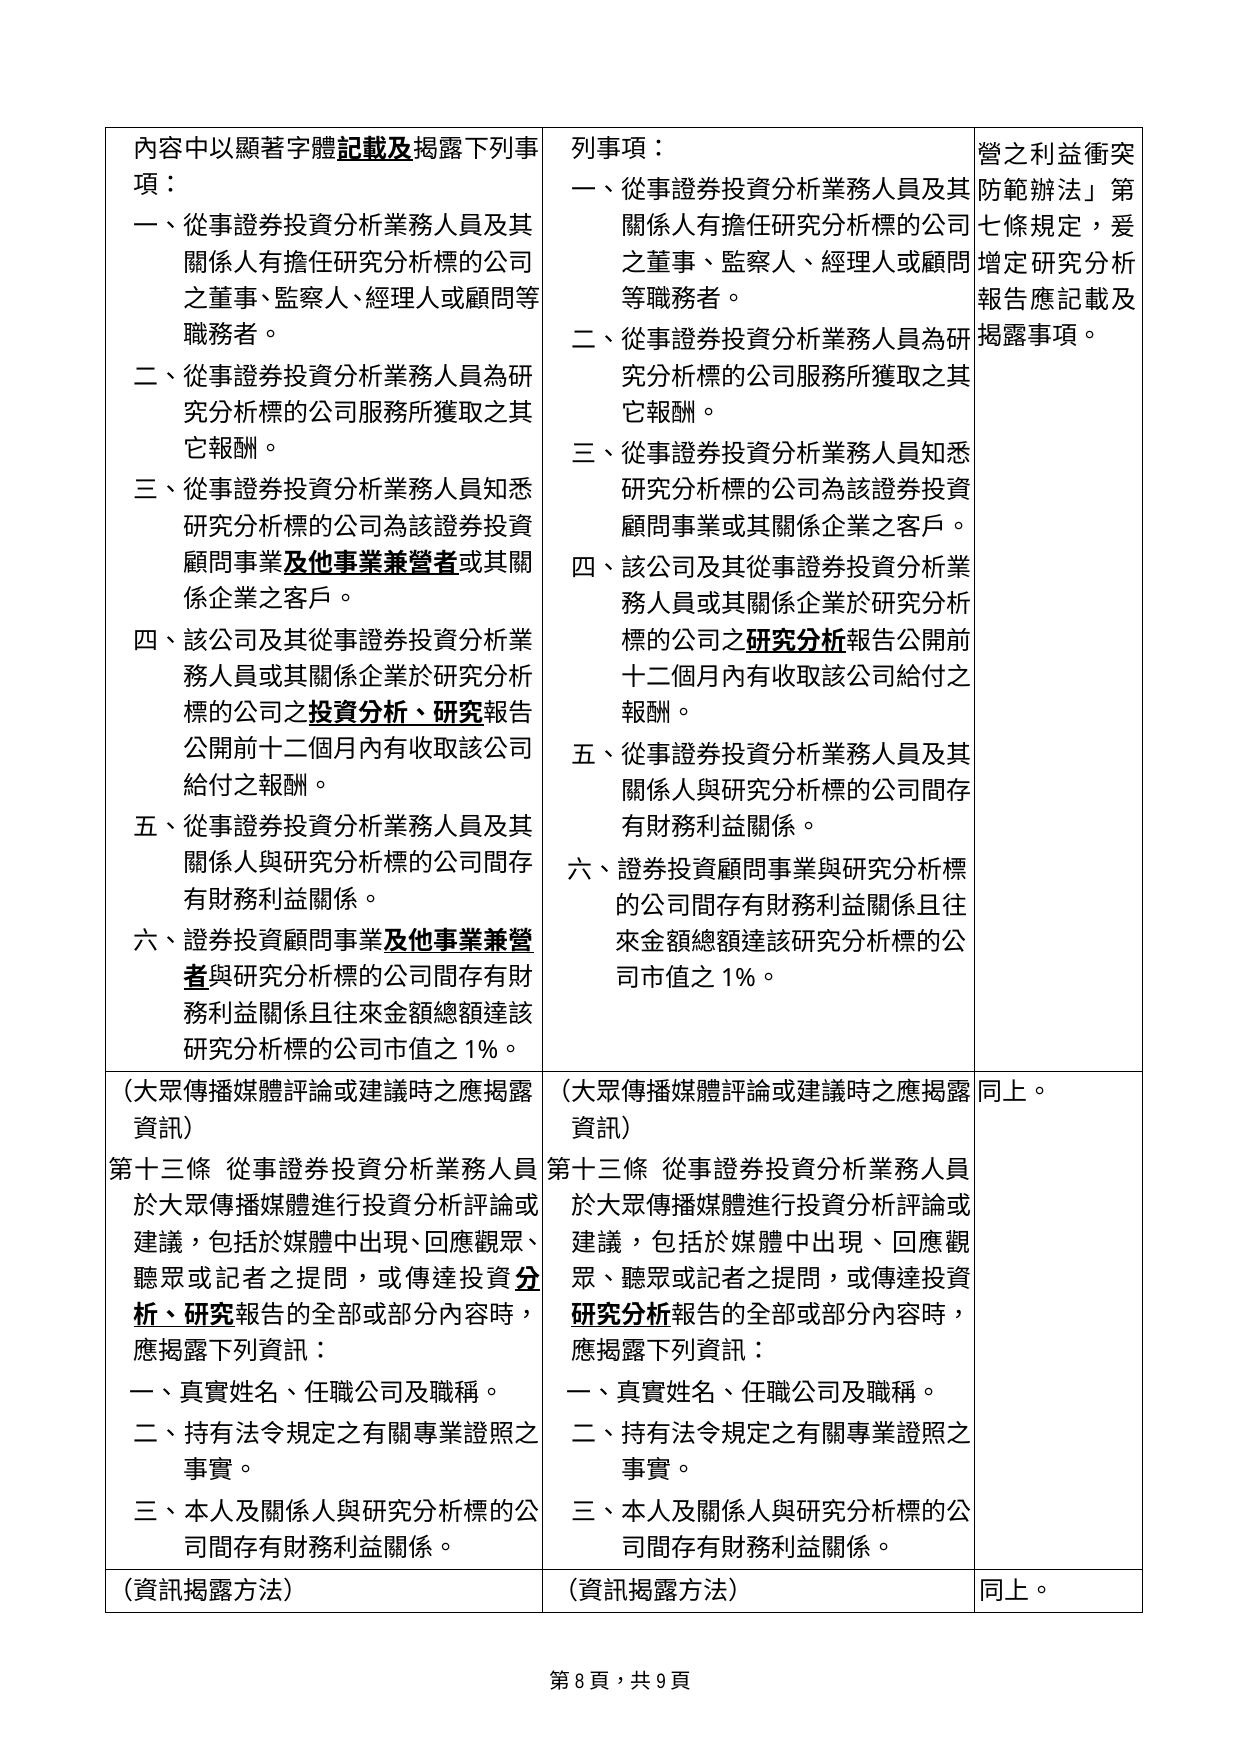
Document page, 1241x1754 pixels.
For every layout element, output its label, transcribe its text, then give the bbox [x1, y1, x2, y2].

table_cell （資訊揭露方法） [543, 1570, 974, 1612]
table_cell （資訊揭露方法） [106, 1570, 542, 1612]
table_cell 內容中以顯著字體記載及揭露下列事項： 一、從事證券投資分析業務人員及其關係人有擔任研究分析標的公司之董事、監察人、經理人或顧問等職務者。 二、從事證券投資分析業務人員為研究分析標的公司服務所獲取之其它報酬。 三、從事證券投資分析業務人員知悉研究分析標的公司為該證券投資顧問事業及他事業兼營者或其關係企業之客戶。 四、該公司及其從事證券投資分析業務人員或其關係企業於研究分析標的公司之投資分析、研究報告公開前十二個月內有收取該公司給付之報酬。 五、從事證券投資分析業務人員及其關係人與研究分析標的公司間存有財務利益關係。 六、證券投資顧問事業及他事業兼營者與研究分析標的公司間存有財務利益關係且往來金額總額達該研究分析標的公司市值之1%。 [106, 128, 542, 1071]
table_cell 營之利益衝突防範辦法」第七條規定，爰增定研究分析報告應記載及揭露事項。 [975, 128, 1142, 1071]
table_cell 同上。 [975, 1072, 1142, 1569]
table_cell 列事項： 一、從事證券投資分析業務人員及其關係人有擔任研究分析標的公司之董事、監察人、經理人或顧問等職務者。 二、從事證券投資分析業務人員為研究分析標的公司服務所獲取之其它報酬。 三、從事證券投資分析業務人員知悉研究分析標的公司為該證券投資顧問事業或其關係企業之客戶。 四、該公司及其從事證券投資分析業務人員或其關係企業於研究分析標的公司之研究分析報告公開前十二個月內有收取該公司給付之報酬。 五、從事證券投資分析業務人員及其關係人與研究分析標的公司間存有財務利益關係。 六、證券投資顧問事業與研究分析標的公司間存有財務利益關係且往來金額總額達該研究分析標的公司市值之1%。 [543, 128, 974, 1071]
table_cell 同上。 [975, 1570, 1142, 1612]
table_cell （大眾傳播媒體評論或建議時之應揭露資訊） 第十三條 從事證券投資分析業務人員於大眾傳播媒體進行投資分析評論或建議，包括於媒體中出現、回應觀眾、聽眾或記者之提問，或傳達投資研究分析報告的全部或部分內容時，應揭露下列資訊： 一、真實姓名、任職公司及職稱。 二、持有法令規定之有關專業證照之事實。 三、本人及關係人與研究分析標的公司間存有財務利益關係。 [543, 1072, 974, 1569]
table_cell （大眾傳播媒體評論或建議時之應揭露資訊） 第十三條 從事證券投資分析業務人員於大眾傳播媒體進行投資分析評論或建議，包括於媒體中出現、回應觀眾、聽眾或記者之提問，或傳達投資分析、研究報告的全部或部分內容時，應揭露下列資訊： 一、真實姓名、任職公司及職稱。 二、持有法令規定之有關專業證照之事實。 三、本人及關係人與研究分析標的公司間存有財務利益關係。 [106, 1072, 542, 1569]
